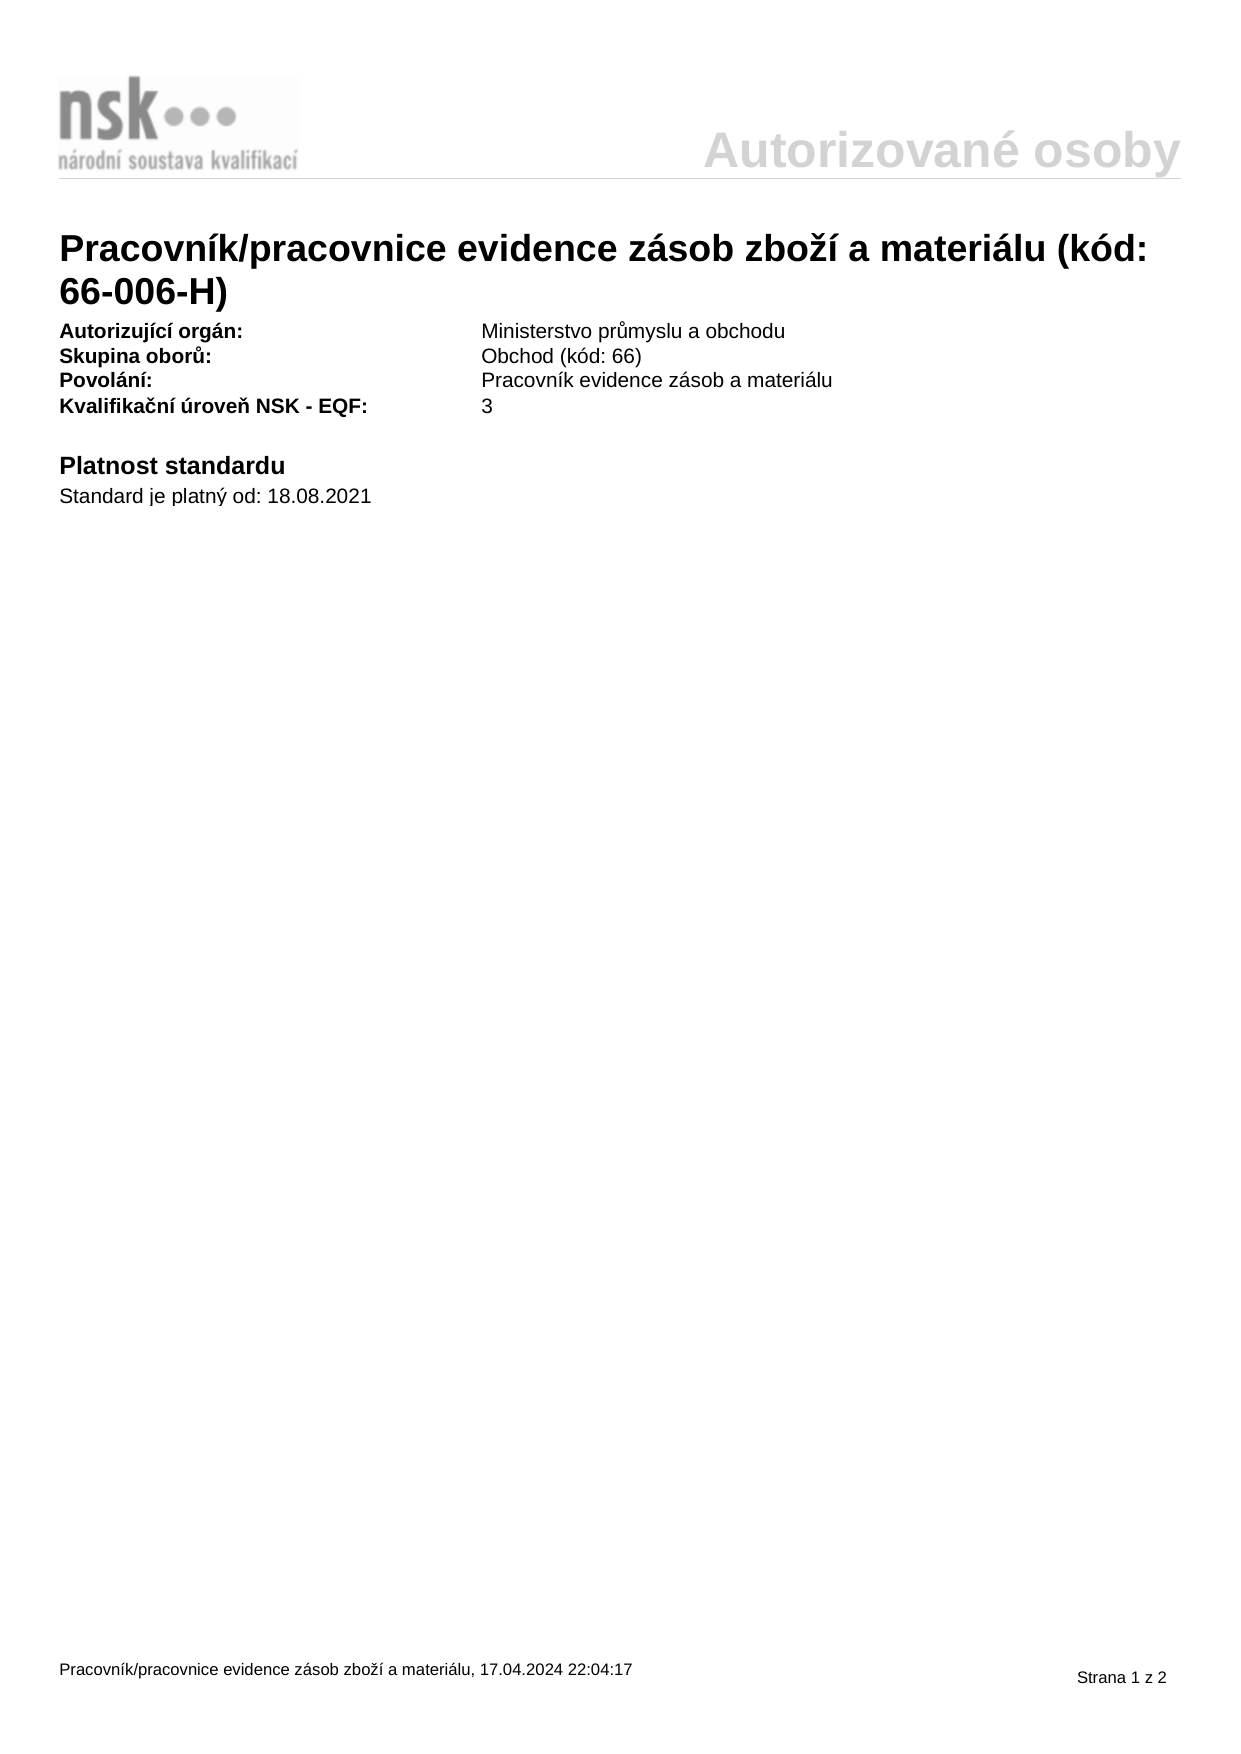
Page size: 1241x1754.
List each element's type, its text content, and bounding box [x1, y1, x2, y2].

table_cell [626, 1106, 860, 1383]
table_cell [626, 1384, 860, 1659]
table_cell [626, 313, 860, 319]
table_cell [618, 313, 626, 319]
table_cell Autorizující orgán: [59, 319, 481, 343]
table_cell [481, 196, 617, 224]
table_cell Pracovník evidence zásob a materiálu [481, 368, 1181, 393]
table_cell [626, 196, 860, 224]
table_cell [119, 806, 481, 1106]
table_cell [1167, 418, 1181, 447]
table_cell [886, 806, 1167, 1106]
table_cell Platnost standardu [59, 448, 1181, 483]
table_cell Povolání: [59, 368, 481, 392]
table_cell [860, 1384, 886, 1659]
table_cell Skupina oborů: [59, 344, 481, 368]
table_cell [481, 506, 617, 806]
table_cell 3 [481, 394, 1181, 417]
table_cell [481, 806, 617, 1106]
table_cell [860, 1106, 886, 1383]
picture [57, 59, 619, 172]
table_cell [860, 806, 886, 1106]
table_cell [626, 506, 860, 806]
table_cell [626, 806, 860, 1106]
table_header Autorizované osoby [626, 59, 1181, 178]
table_cell [119, 1106, 481, 1383]
table_cell [1167, 806, 1181, 1106]
table_cell [618, 1106, 626, 1383]
table_cell [886, 196, 1167, 224]
table_cell [886, 506, 1167, 806]
table_cell [886, 418, 1167, 447]
table_cell [1167, 313, 1181, 319]
table_cell Standard je platný od: 18.08.2021 [59, 484, 1181, 506]
table_cell [59, 506, 119, 806]
table_cell [886, 1106, 1167, 1383]
table_cell [119, 172, 481, 178]
table_cell [59, 1106, 119, 1383]
table_cell [886, 1384, 1167, 1659]
table_cell [618, 172, 626, 178]
table_header [619, 59, 626, 172]
table_cell [1167, 1660, 1181, 1696]
table_cell [618, 806, 626, 1106]
table_cell [59, 172, 119, 178]
table_cell Strana 1 z 2 [860, 1660, 1167, 1696]
table_cell [618, 1384, 626, 1659]
table_cell [59, 179, 1181, 196]
table_cell [481, 313, 617, 319]
table_cell [1167, 196, 1181, 224]
table_cell [119, 418, 481, 447]
table_cell Kvalifikační úroveň NSK - EQF: [59, 394, 481, 417]
table_cell Pracovník/pracovnice evidence zásob zboží a materiálu (kód: 66-006-H) [59, 224, 1181, 313]
table_cell [618, 506, 626, 806]
table_cell [59, 806, 119, 1106]
table_cell [59, 196, 119, 224]
table_cell Ministerstvo průmyslu a obchodu [481, 319, 1181, 344]
table_cell [481, 418, 617, 447]
table_cell Obchod (kód: 66) [481, 344, 1181, 368]
table_cell [481, 1384, 617, 1659]
table_cell Pracovník/pracovnice evidence zásob zboží a materiálu, 17.04.2024 22:04:17 [59, 1660, 860, 1696]
table_cell [481, 1106, 617, 1383]
table_cell [886, 313, 1167, 319]
table_cell [119, 196, 481, 224]
table_cell [860, 196, 886, 224]
table_cell [481, 172, 617, 178]
table_cell [618, 418, 626, 447]
table_cell [1167, 1106, 1181, 1383]
table_cell [119, 313, 481, 319]
table_cell [1167, 506, 1181, 806]
table_cell [860, 506, 886, 806]
table_cell [59, 313, 119, 319]
table_cell [59, 1384, 119, 1659]
table_cell [119, 506, 481, 806]
table_cell [860, 313, 886, 319]
table_cell [626, 418, 860, 447]
table_cell [860, 418, 886, 447]
table_cell [119, 1384, 481, 1659]
table_cell [618, 196, 626, 224]
table_cell [59, 418, 119, 447]
table_cell [1167, 1384, 1181, 1659]
